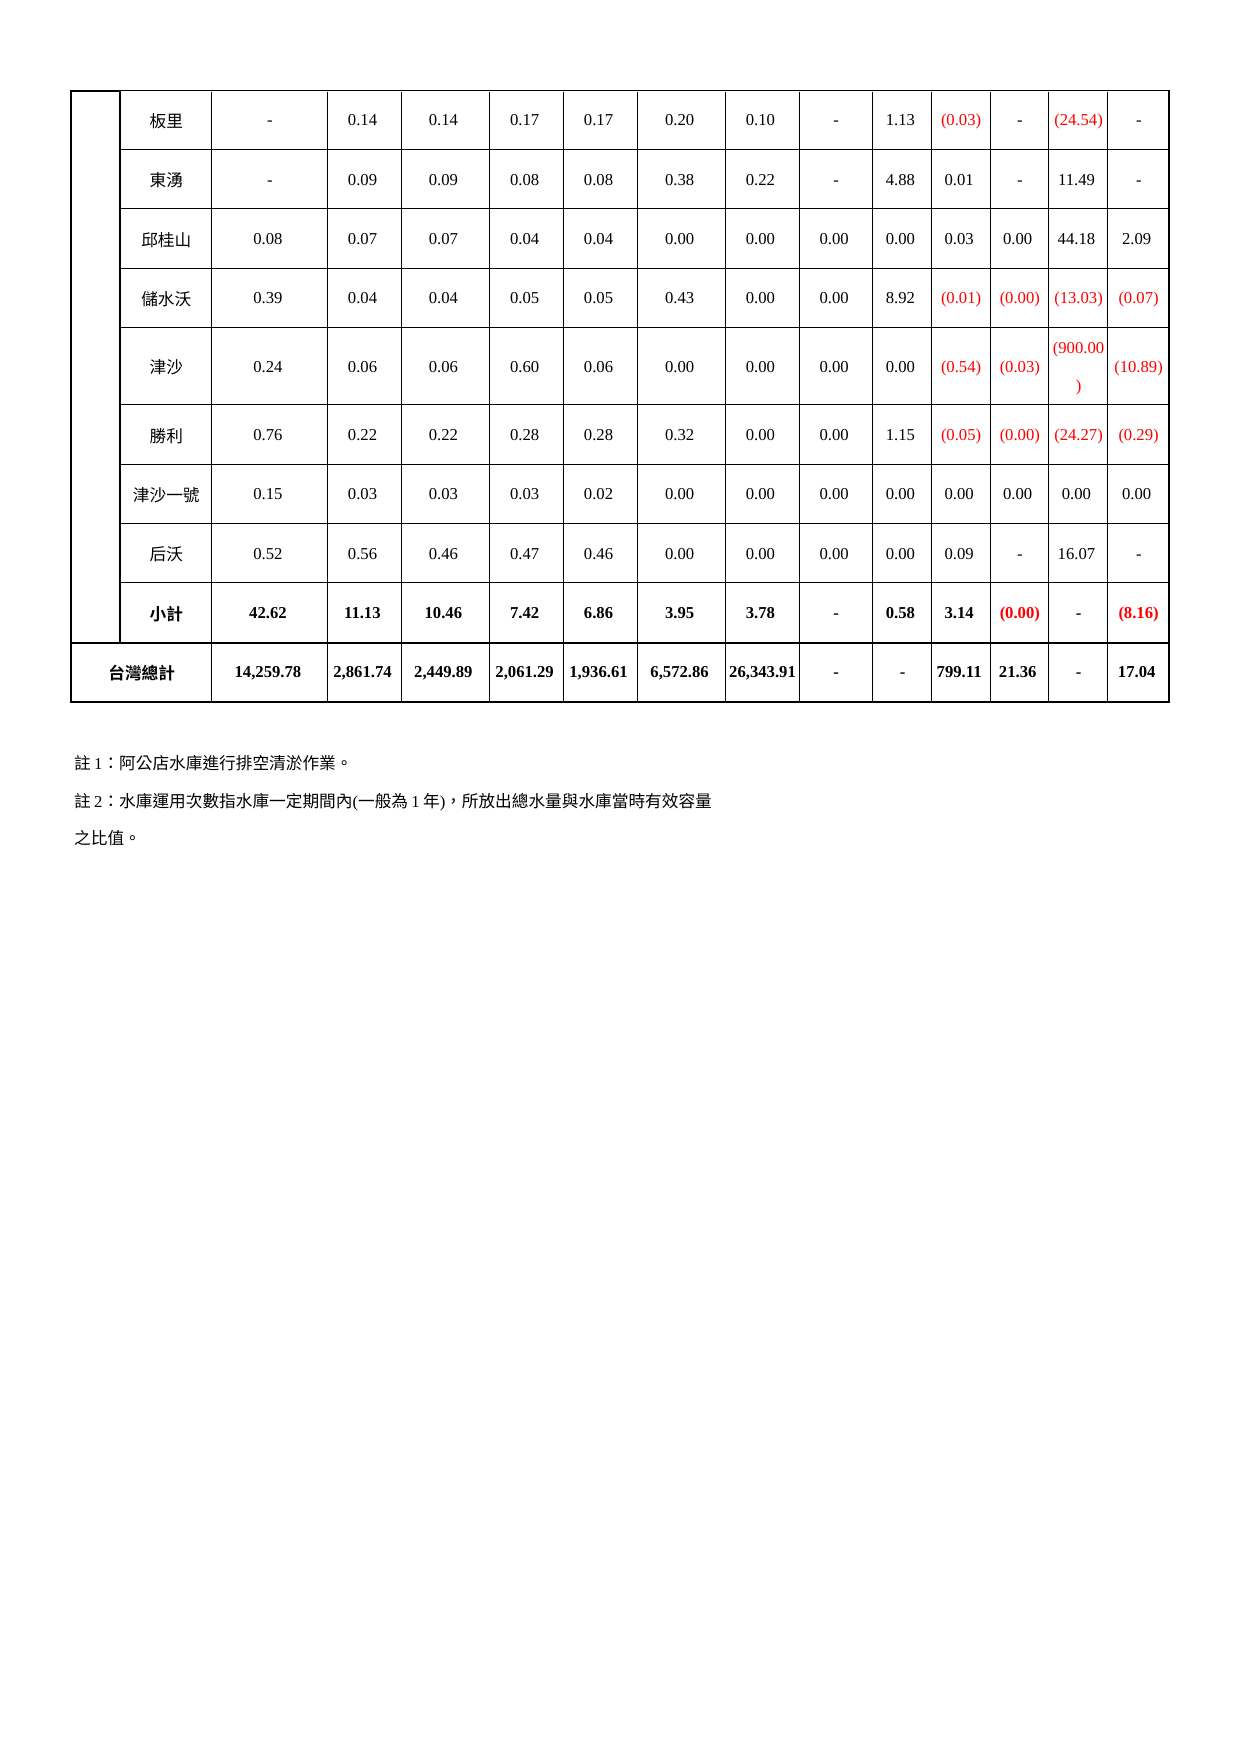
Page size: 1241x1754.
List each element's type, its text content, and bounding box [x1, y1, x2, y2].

table_cell (0.00) [991, 269, 1048, 327]
table_cell 0.60 [490, 328, 563, 404]
table_cell 0.04 [328, 269, 401, 327]
table_cell 0.04 [564, 209, 637, 268]
table_cell 0.00 [873, 465, 931, 523]
table_cell 東湧 [121, 150, 211, 208]
table_cell - [991, 524, 1048, 582]
table_cell [873, 703, 932, 741]
table_cell [637, 703, 725, 741]
table_cell [72, 92, 119, 642]
table_cell - [1108, 524, 1168, 582]
table_cell 26,343.91 [726, 644, 799, 701]
table_cell [1049, 781, 1108, 856]
table_cell 0.28 [490, 405, 563, 463]
table_cell 0.46 [564, 524, 637, 582]
table_cell [725, 741, 799, 781]
table_cell [725, 703, 799, 741]
table_cell [990, 781, 1049, 856]
table_cell 0.08 [490, 150, 563, 208]
table_cell 14,259.78 [212, 644, 327, 701]
table_cell 8.92 [873, 269, 931, 327]
table_cell (0.01) [932, 269, 990, 327]
table_cell 0.08 [212, 209, 327, 268]
table_cell 0.17 [490, 91, 563, 149]
table_cell 0.00 [726, 465, 799, 523]
table_cell - [212, 150, 327, 208]
table_cell 0.09 [402, 150, 489, 208]
table_cell 0.15 [212, 465, 327, 523]
table_cell [799, 703, 873, 741]
table_cell 0.39 [212, 269, 327, 327]
table_cell 勝利 [121, 405, 211, 463]
table_cell [1108, 781, 1169, 856]
table_cell - [1108, 150, 1168, 208]
table_cell 台灣總計 [72, 644, 211, 701]
table_cell (0.29) [1108, 405, 1168, 463]
table_cell 1.13 [873, 91, 931, 149]
table_cell 0.20 [638, 91, 725, 149]
table_cell 7.42 [490, 583, 563, 642]
table_cell 0.38 [638, 150, 725, 208]
table_cell (0.03) [991, 328, 1048, 404]
table_cell [120, 703, 212, 741]
table_cell 0.09 [932, 524, 990, 582]
table_cell [932, 741, 990, 781]
table_cell 0.00 [800, 328, 872, 404]
table_cell 0.52 [212, 524, 327, 582]
table_cell (0.03) [932, 91, 990, 149]
table_cell 0.10 [726, 91, 799, 149]
table_cell 11.49 [1049, 150, 1107, 208]
table_cell 0.00 [800, 269, 872, 327]
table_cell 42.62 [212, 583, 327, 642]
table_cell [1108, 703, 1169, 741]
table_cell 1,936.61 [564, 644, 637, 701]
table_cell 0.24 [212, 328, 327, 404]
table_cell 0.09 [328, 150, 401, 208]
table_cell 0.00 [638, 328, 725, 404]
table_cell 0.14 [328, 91, 401, 149]
table_cell 0.07 [328, 209, 401, 268]
table_cell 0.06 [328, 328, 401, 404]
table_cell [401, 703, 489, 741]
table_cell 津沙 [121, 328, 211, 404]
table_cell - [1049, 583, 1107, 642]
table_cell (0.00) [991, 583, 1048, 642]
table_cell 0.58 [873, 583, 931, 642]
table_cell 邱桂山 [121, 209, 211, 268]
table_cell 6,572.86 [638, 644, 725, 701]
table_cell 0.00 [800, 209, 872, 268]
table_cell [932, 703, 990, 741]
table_cell 799.11 [932, 644, 990, 701]
table_cell 註2：水庫運用次數指水庫一定期間內(一般為1年)，所放出總水量與水庫當時有效容量之比值。 [71, 781, 725, 856]
table_cell - [1108, 91, 1168, 149]
table_cell [564, 703, 637, 741]
table_cell (13.03) [1049, 269, 1107, 327]
table_cell 10.46 [402, 583, 489, 642]
table_cell 0.00 [726, 524, 799, 582]
table_cell - [1049, 644, 1107, 701]
table_cell [725, 781, 799, 856]
table_cell [71, 703, 120, 741]
table_cell 0.00 [726, 269, 799, 327]
table_cell 2,061.29 [490, 644, 563, 701]
table_cell 0.00 [873, 209, 931, 268]
table_cell 3.14 [932, 583, 990, 642]
table_cell 0.03 [490, 465, 563, 523]
table_cell 0.00 [991, 209, 1048, 268]
table_cell 0.05 [564, 269, 637, 327]
table_cell 0.00 [638, 524, 725, 582]
table_cell 0.00 [638, 209, 725, 268]
table_cell 后沃 [121, 524, 211, 582]
table_cell 11.13 [328, 583, 401, 642]
table_cell - [800, 150, 872, 208]
table_cell 0.00 [873, 328, 931, 404]
table_cell 0.22 [402, 405, 489, 463]
table_cell - [991, 150, 1048, 208]
table_cell 0.03 [328, 465, 401, 523]
table_cell 板里 [121, 91, 211, 149]
table_cell [873, 741, 932, 781]
table_cell 0.17 [564, 91, 637, 149]
table_cell [212, 703, 327, 741]
table_cell [990, 703, 1049, 741]
table_cell 0.14 [402, 91, 489, 149]
table_cell 儲水沃 [121, 269, 211, 327]
table_cell (0.54) [932, 328, 990, 404]
table_cell - [873, 644, 931, 701]
table_cell - [991, 91, 1048, 149]
table_cell (0.05) [932, 405, 990, 463]
table_cell 0.00 [726, 405, 799, 463]
table_cell 0.00 [638, 465, 725, 523]
table_cell 0.02 [564, 465, 637, 523]
table_cell 21.36 [991, 644, 1048, 701]
table_cell 0.06 [564, 328, 637, 404]
table_cell (8.16) [1108, 583, 1168, 642]
table_cell 0.06 [402, 328, 489, 404]
table_cell 0.04 [490, 209, 563, 268]
table_cell 1.15 [873, 405, 931, 463]
table_cell 0.28 [564, 405, 637, 463]
table_cell (10.89) [1108, 328, 1168, 404]
table_cell 16.07 [1049, 524, 1107, 582]
table_cell 0.07 [402, 209, 489, 268]
table_cell 0.00 [726, 328, 799, 404]
table_cell 0.46 [402, 524, 489, 582]
table_cell [799, 741, 873, 781]
table_cell - [212, 91, 327, 149]
table_cell [990, 741, 1049, 781]
table_cell [1049, 703, 1108, 741]
table_cell 0.03 [932, 209, 990, 268]
table_cell (24.27) [1049, 405, 1107, 463]
table_cell 0.00 [873, 524, 931, 582]
table_cell 44.18 [1049, 209, 1107, 268]
table_cell - [800, 91, 872, 149]
table_cell 2.09 [1108, 209, 1168, 268]
table_cell 0.08 [564, 150, 637, 208]
table_cell 4.88 [873, 150, 931, 208]
table_cell 0.43 [638, 269, 725, 327]
table_cell 0.00 [800, 524, 872, 582]
table_cell 0.56 [328, 524, 401, 582]
table_cell 0.00 [1049, 465, 1107, 523]
table_cell 0.00 [726, 209, 799, 268]
table_cell 0.32 [638, 405, 725, 463]
table_cell 津沙一號 [121, 465, 211, 523]
table_cell 3.78 [726, 583, 799, 642]
table_cell [799, 781, 873, 856]
table_cell 0.00 [800, 405, 872, 463]
table_cell 0.04 [402, 269, 489, 327]
table_cell 2,449.89 [402, 644, 489, 701]
table_cell 0.00 [800, 465, 872, 523]
table_cell 0.00 [991, 465, 1048, 523]
table_cell - [800, 583, 872, 642]
table_cell 0.47 [490, 524, 563, 582]
table_cell (0.00) [991, 405, 1048, 463]
table_cell (900.00) [1049, 328, 1107, 404]
table_cell 17.04 [1108, 644, 1168, 701]
table_cell 0.05 [490, 269, 563, 327]
table_cell [328, 703, 401, 741]
table_cell 0.03 [402, 465, 489, 523]
table_cell (0.07) [1108, 269, 1168, 327]
table_cell 0.01 [932, 150, 990, 208]
table_cell (24.54) [1049, 91, 1107, 149]
table_cell 0.22 [328, 405, 401, 463]
table_cell 0.00 [932, 465, 990, 523]
table_cell 3.95 [638, 583, 725, 642]
table_cell [873, 781, 932, 856]
table_cell 0.76 [212, 405, 327, 463]
table_cell [489, 703, 563, 741]
table_cell [1108, 741, 1169, 781]
table_cell 0.22 [726, 150, 799, 208]
table_cell [637, 741, 725, 781]
table_cell [1049, 741, 1108, 781]
table_cell [932, 781, 990, 856]
table_cell 0.00 [1108, 465, 1168, 523]
table_cell 2,861.74 [328, 644, 401, 701]
table_cell 6.86 [564, 583, 637, 642]
table_cell 註1：阿公店水庫進行排空清淤作業。 [71, 741, 637, 781]
table_cell - [800, 644, 872, 701]
table_cell 小計 [121, 583, 211, 642]
